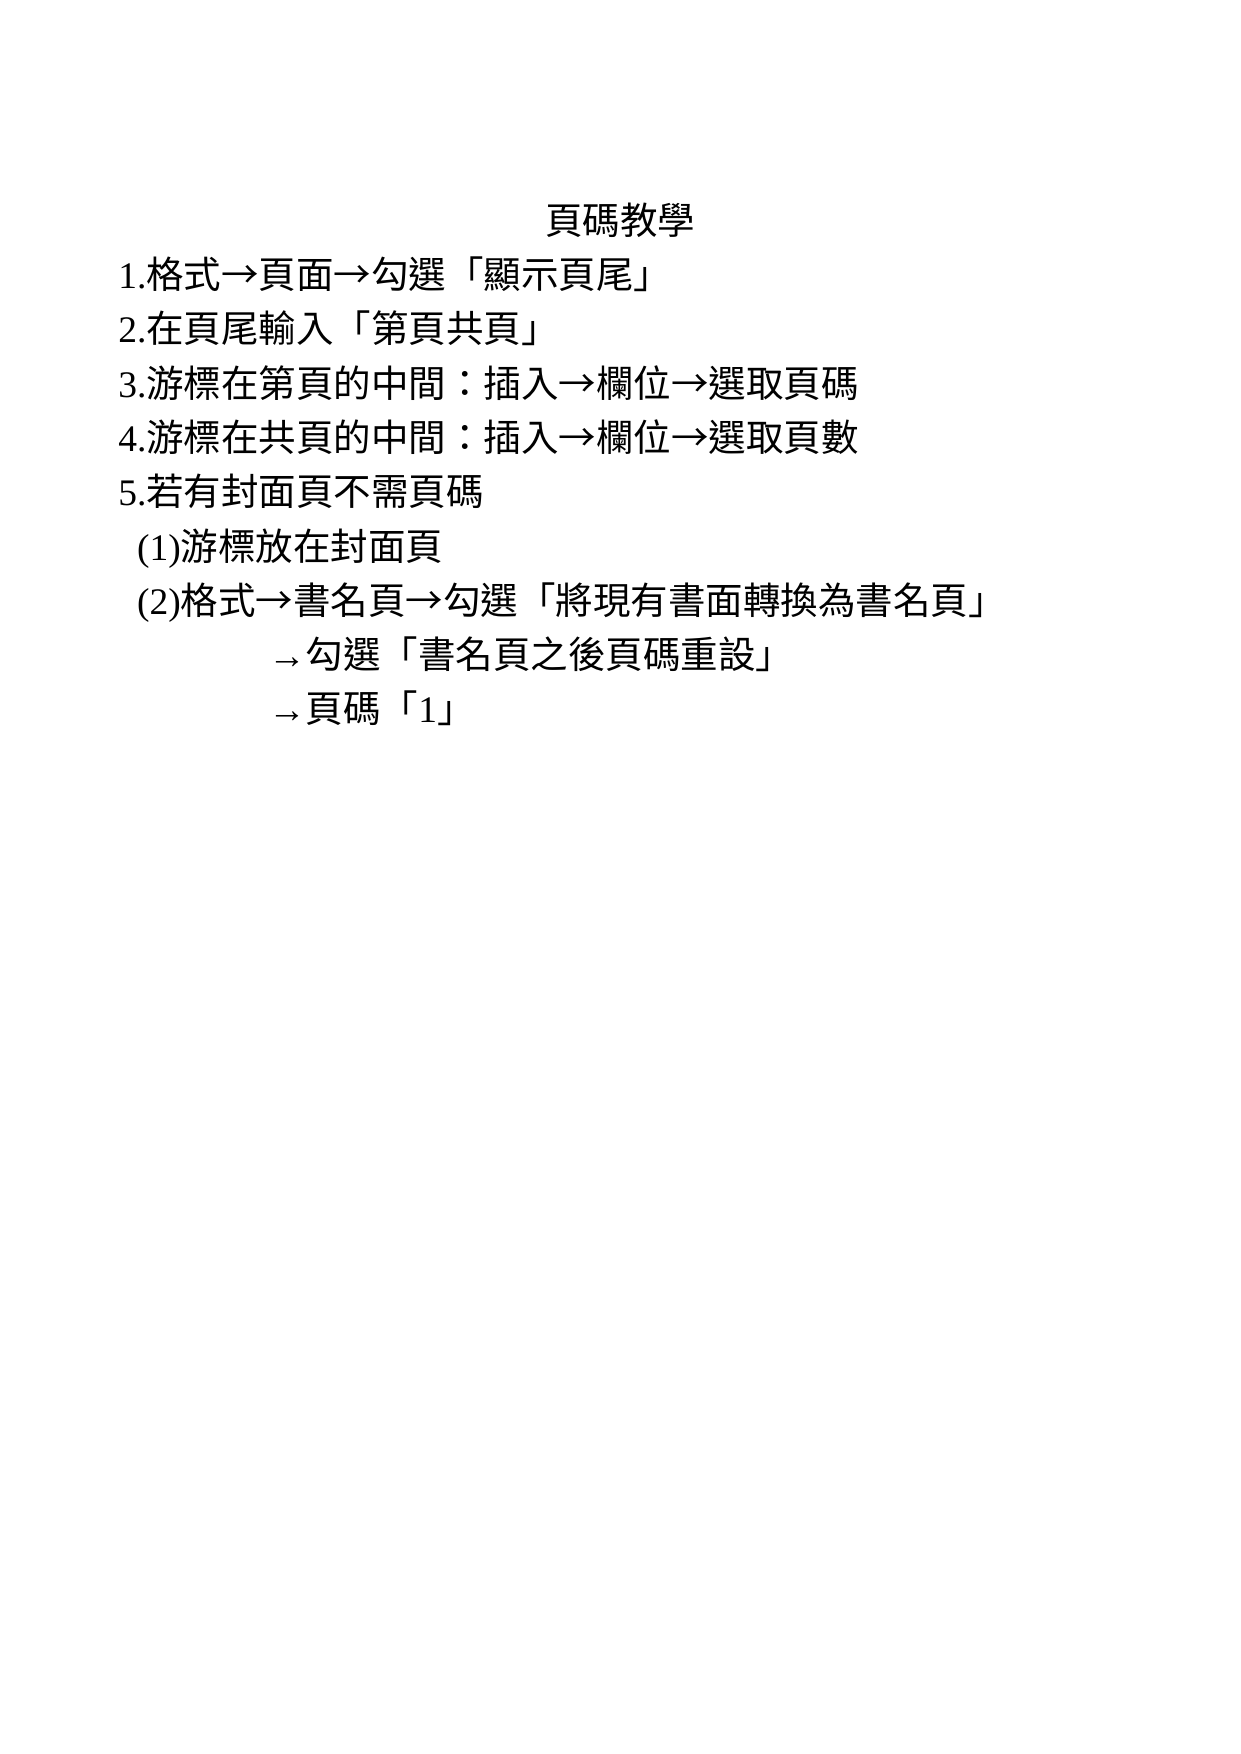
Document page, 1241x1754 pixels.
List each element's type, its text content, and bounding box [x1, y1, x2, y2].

text 2.在頁尾輸入「第頁共頁」 [118, 299, 1122, 353]
text (1)游標放在封面頁 [118, 516, 1122, 571]
text →頁碼「1」 [118, 679, 1122, 733]
text 1.格式→頁面→勾選「顯示頁尾」 [118, 245, 1122, 299]
text 5.若有封面頁不需頁碼 [118, 462, 1122, 516]
text 3.游標在第頁的中間：插入→欄位→選取頁碼 [118, 353, 1122, 408]
text (2)格式→書名頁→勾選「將現有書面轉換為書名頁」 [118, 571, 1122, 625]
text →勾選「書名頁之後頁碼重設」 [118, 625, 1122, 679]
text 頁碼教學 [118, 191, 1122, 245]
text 4.游標在共頁的中間：插入→欄位→選取頁數 [118, 408, 1122, 462]
